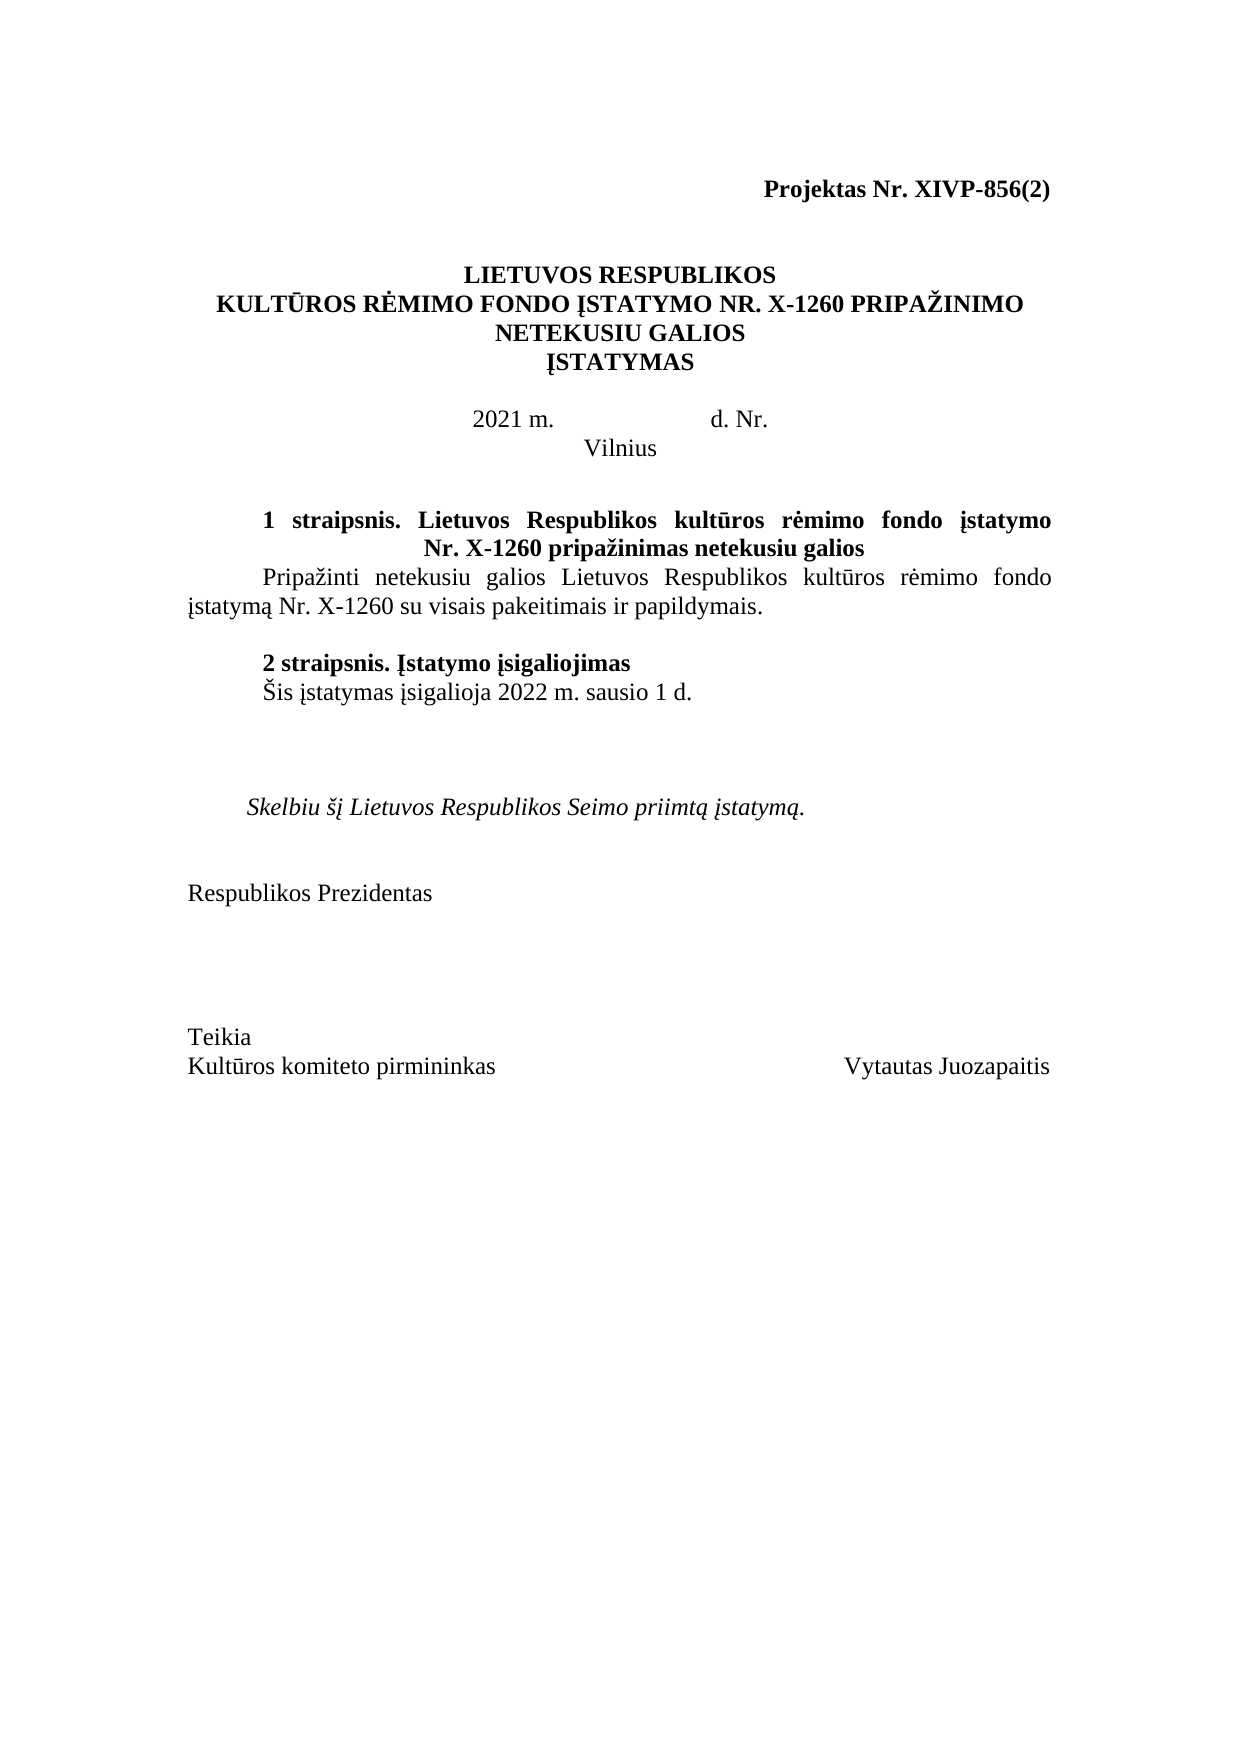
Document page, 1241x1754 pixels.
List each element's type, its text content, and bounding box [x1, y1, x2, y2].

text Respublikos Prezidentas [187, 878, 1053, 907]
text Projektas Nr. XIVP-856(2) [763, 174, 1053, 203]
text Kultūros komiteto pirmininkas Vytautas Juozapaitis [187, 1051, 1053, 1080]
text Teikia [187, 1022, 1053, 1051]
text LIETUVOS RESPUBLIKOS [187, 260, 1053, 289]
text Skelbiu šį Lietuvos Respublikos Seimo priimtą įstatymą. [187, 792, 1053, 821]
text Pripažinti netekusiu galios Lietuvos Respublikos kultūros rėmimo fondo įstatymą Nr. X-1260 su visais pakeitimais ir papildymais. [187, 562, 1053, 620]
text Šis įstatymas įsigalioja 2022 m. sausio 1 d. [187, 677, 1053, 706]
text 2021 m. d. Nr. [187, 404, 1053, 433]
text KULTŪROS RĖMIMO FONDO ĮSTATYMO NR. X-1260 PRIPAŽINIMO NETEKUSIU GALIOS [187, 289, 1053, 347]
text Vilnius [187, 433, 1053, 462]
text 2 straipsnis. Įstatymo įsigaliojimas [187, 648, 1053, 677]
text 1 straipsnis. Lietuvos Respublikos kultūros rėmimo fondo įstatymo Nr. X‑1260 pripažinimas netekusiu galios [262, 505, 1053, 562]
text ĮSTATYMAS [187, 347, 1053, 375]
